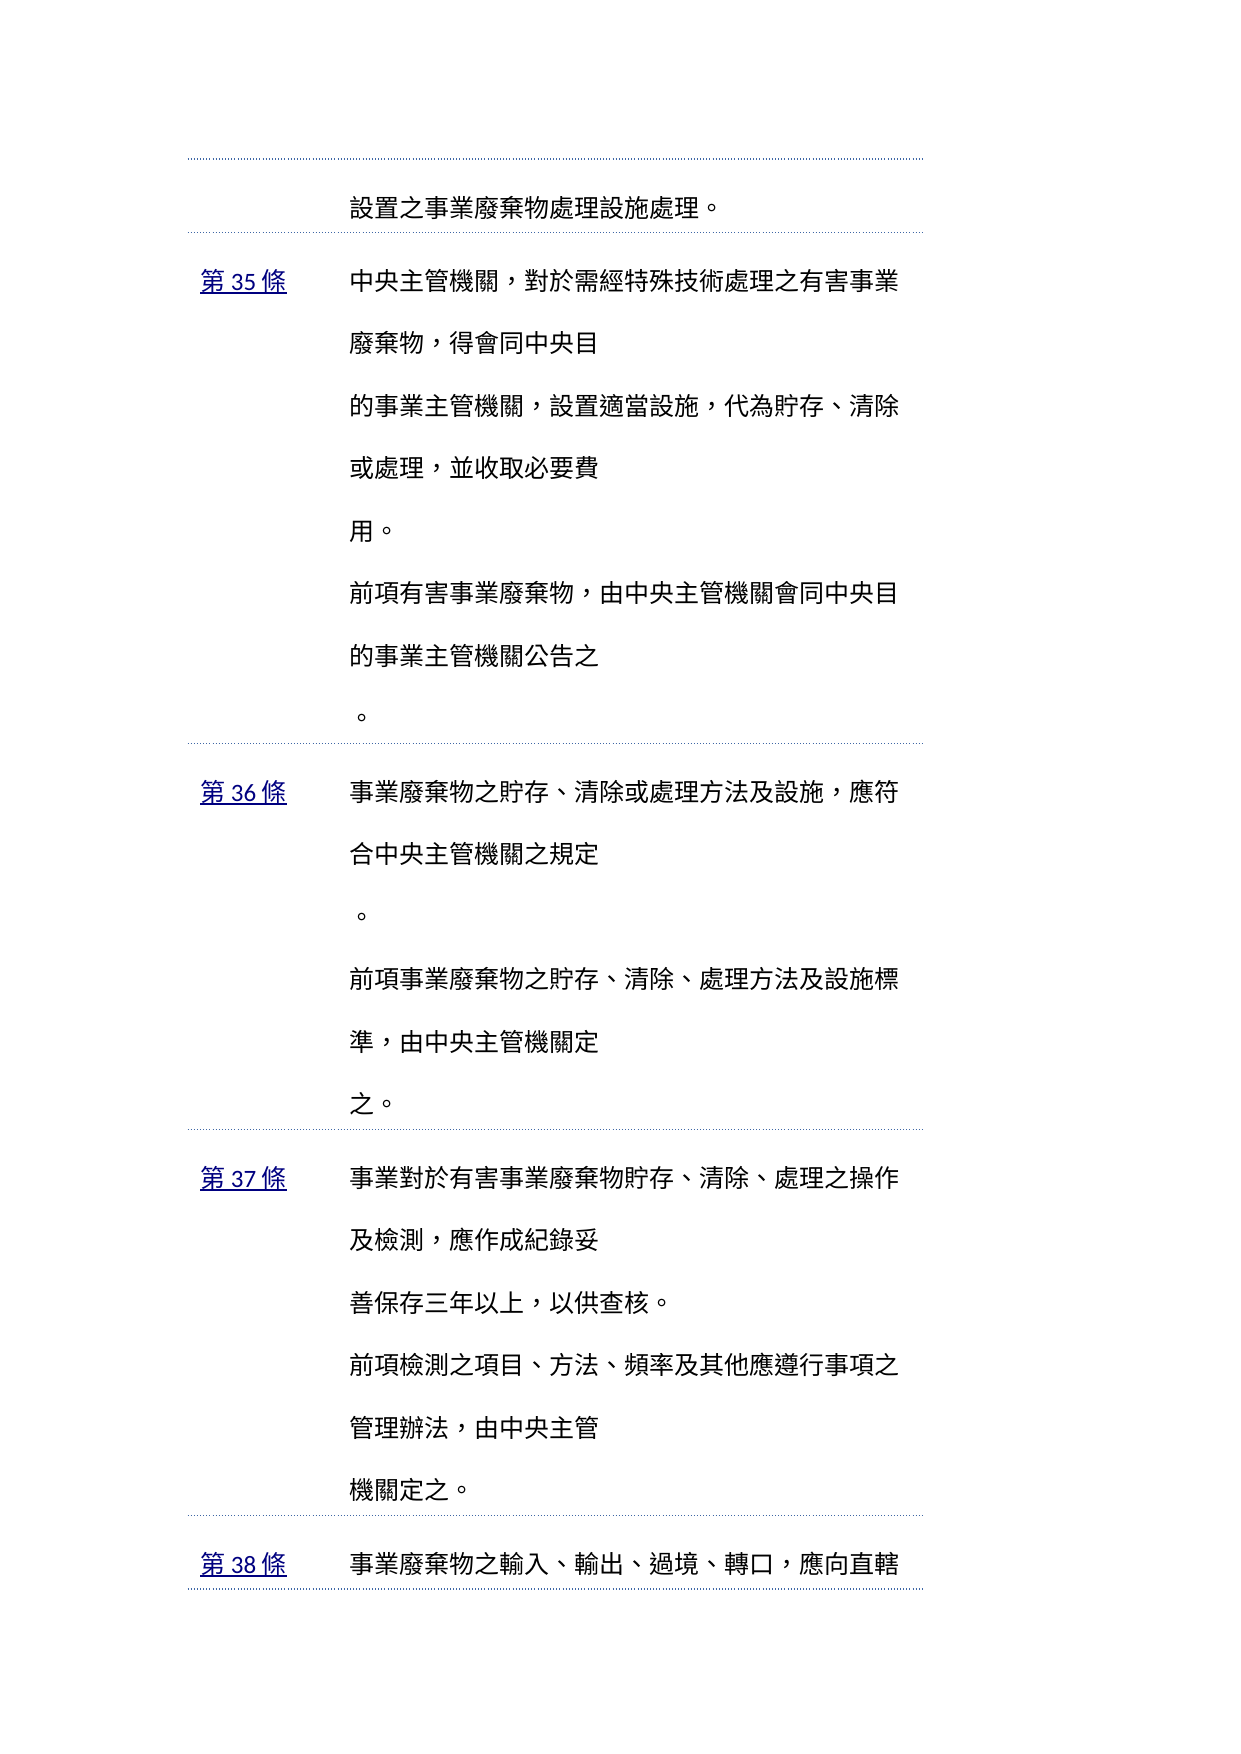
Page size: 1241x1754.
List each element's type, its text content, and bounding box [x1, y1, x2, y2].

table_cell [312, 1129, 337, 1514]
table_cell 第 37 條 [188, 1129, 312, 1514]
table_cell [312, 232, 337, 743]
table_cell [188, 158, 312, 232]
table_cell 第 36 條 [188, 743, 312, 1128]
table_cell [312, 1515, 337, 1588]
table_cell [312, 158, 337, 232]
table_cell 第 35 條 [188, 232, 312, 743]
table_cell 第 38 條 [188, 1515, 312, 1588]
table_cell 事業對於有害事業廢棄物貯存、清除、處理之操作及檢測，應作成紀錄妥 善保存三年以上，以供查核。 前項檢測之項目、方法、頻率及其他應遵行事項之管理辦法，由中央主管 機關定之。 [337, 1129, 923, 1514]
table_cell 中央主管機關，對於需經特殊技術處理之有害事業廢棄物，得會同中央目 的事業主管機關，設置適當設施，代為貯存、清除或處理，並收取必要費 用。 前項有害事業廢棄物，由中央主管機關會同中央目的事業主管機關公告之 。 [337, 232, 923, 743]
table_cell [312, 743, 337, 1128]
table_cell 事業廢棄物之貯存、清除或處理方法及設施，應符合中央主管機關之規定 。 前項事業廢棄物之貯存、清除、處理方法及設施標準，由中央主管機關定 之。 [337, 743, 923, 1128]
table_cell 設置之事業廢棄物處理設施處理。 [337, 158, 923, 232]
table_cell 事業廢棄物之輸入、輸出、過境、轉口，應向直轄 [337, 1515, 923, 1588]
